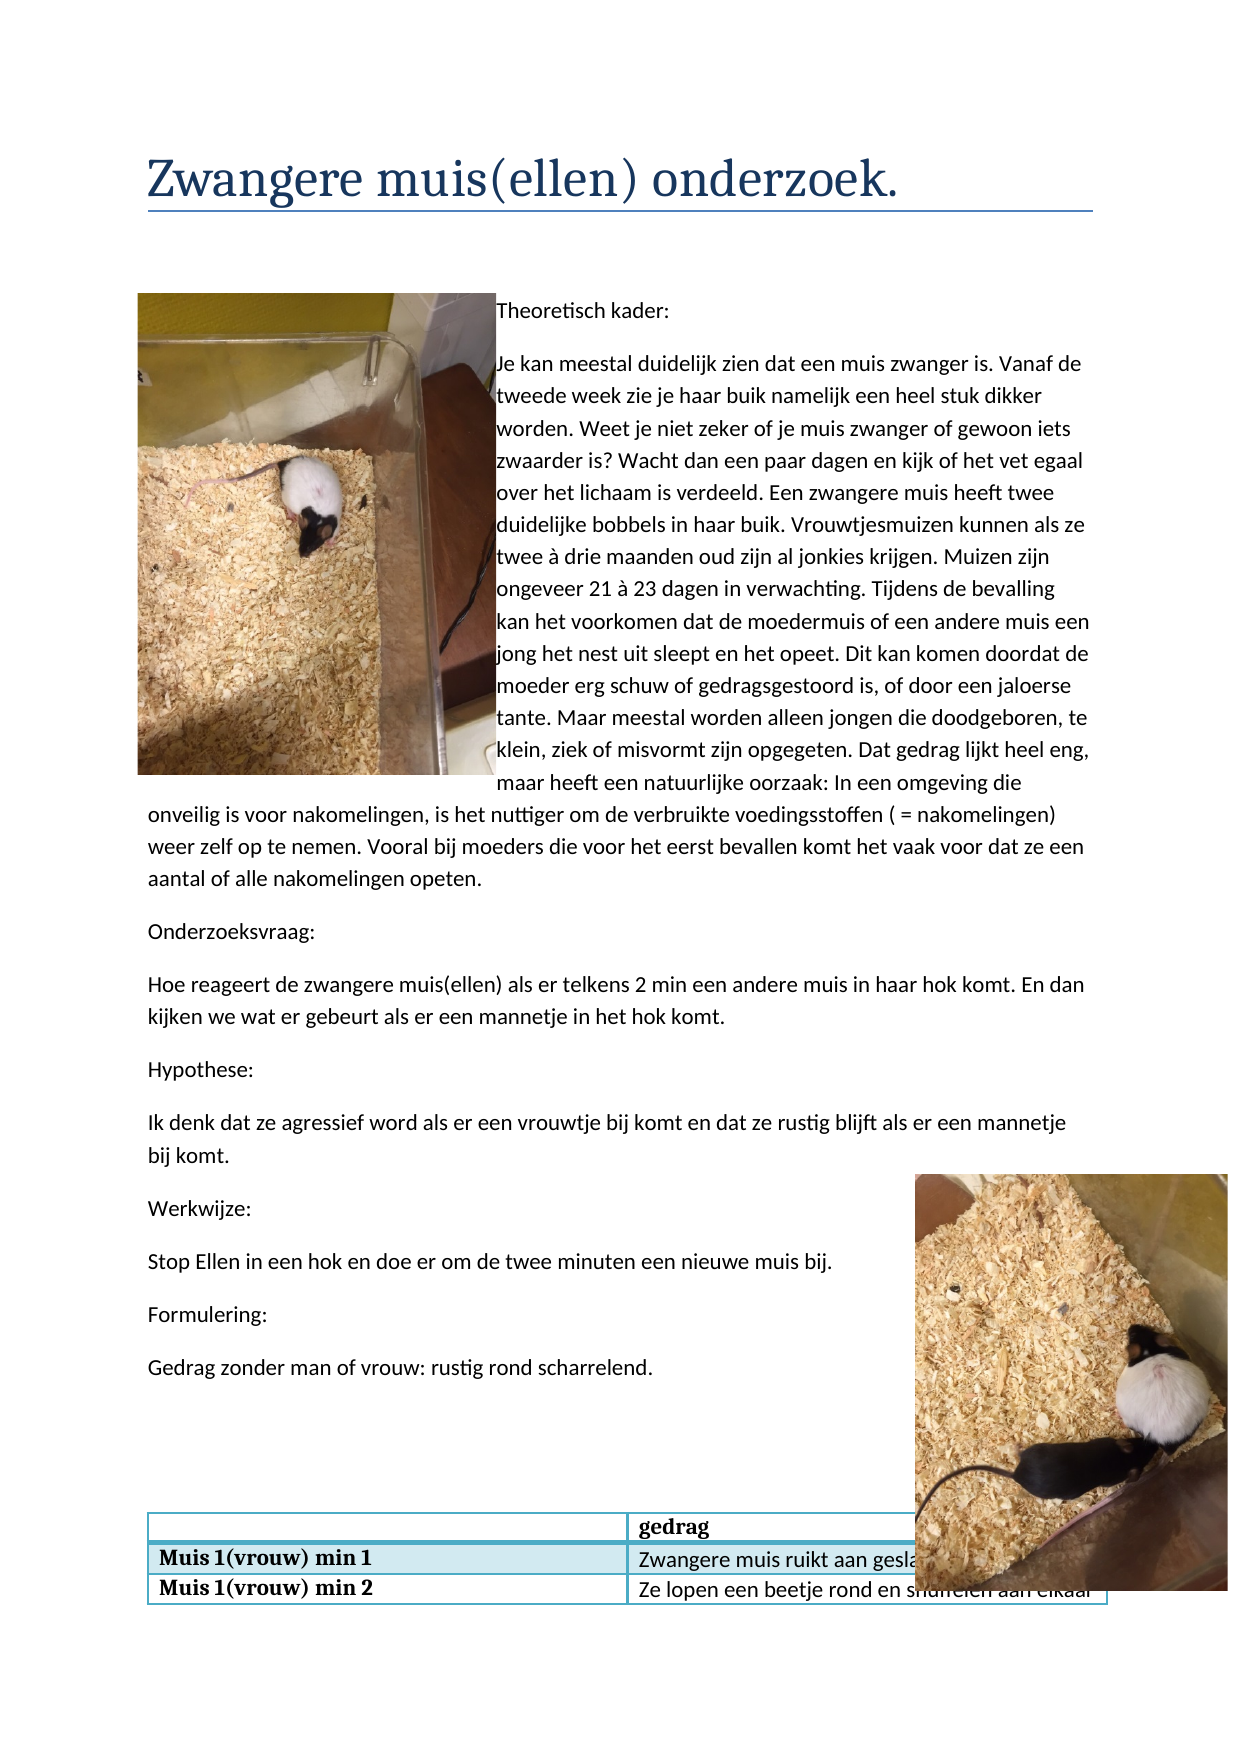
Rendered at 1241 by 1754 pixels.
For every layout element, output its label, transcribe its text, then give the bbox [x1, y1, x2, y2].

text Ik denk dat ze agressief word als er een vrouwtje bij komt en dat ze rustig blijft als er een mannetje bij komt. [148, 1108, 1093, 1169]
text Hypothese: [148, 1056, 1093, 1083]
text Zwangere muis(ellen) onderzoek. [148, 148, 1093, 210]
table_cell Zwangere muis ruikt aan geslachtsdeel [629, 1545, 915, 1573]
text Stop Ellen in een hok en doe er om de twee minuten een nieuwe muis bij. [148, 1247, 915, 1275]
text Je kan meestal duidelijk zien dat een muis zwanger is. Vanaf de tweede week zie je haar buik namelijk een heel stuk dikker worden. Weet je niet zeker of je muis zwanger of gewoon iets zwaarder is? Wacht dan een paar dagen en kijk of het vet egaal over het lichaam is verdeeld. Een zwangere muis heeft twee duidelijke bobbels in haar buik. Vrouwtjesmuizen kunnen als ze twee à drie maanden oud zijn al jonkies krijgen. Muizen zijn ongeveer 21 à 23 dagen in verwachting. Tijdens de bevalling kan het voorkomen dat de moedermuis of een andere muis een jong het nest uit sleept en het opeet. Dit kan komen doordat de moeder erg schuw of gedragsgestoord is, of door een jaloerse tante. Maar meestal worden alleen jongen die doodgeboren, te klein, ziek of misvormt zijn opgegeten. Dat gedrag lijkt heel eng, maar heeft een natuurlijke oorzaak: In een omgeving die onveilig is voor nakomelingen, is het nuttiger om de verbruikte voedingsstoffen ( = nakomelingen) weer zelf op te nemen. Vooral bij moeders die voor het eerst bevallen komt het vaak voor dat ze een aantal of alle nakomelingen opeten. [148, 349, 1093, 892]
table_cell Ze lopen een beetje rond en snuffelen aan elkaar [629, 1575, 1106, 1603]
text Hoe reageert de zwangere muis(ellen) als er telkens 2 min een andere muis in haar hok komt. En dan kijken we wat er gebeurt als er een mannetje in het hok komt. [148, 970, 1093, 1031]
table_header gedrag [629, 1514, 915, 1540]
text Werkwijze: [148, 1194, 915, 1222]
text Formulering: [148, 1300, 915, 1328]
table_header [149, 1514, 626, 1540]
text Gedrag zonder man of vrouw: rustig rond scharrelend. [148, 1353, 915, 1381]
text Onderzoeksvraag: [148, 917, 1093, 945]
table_cell Muis 1(vrouw) min 1 [149, 1545, 626, 1573]
text Theoretisch kader: [497, 296, 1093, 324]
table_cell Muis 1(vrouw) min 2 [149, 1575, 626, 1603]
